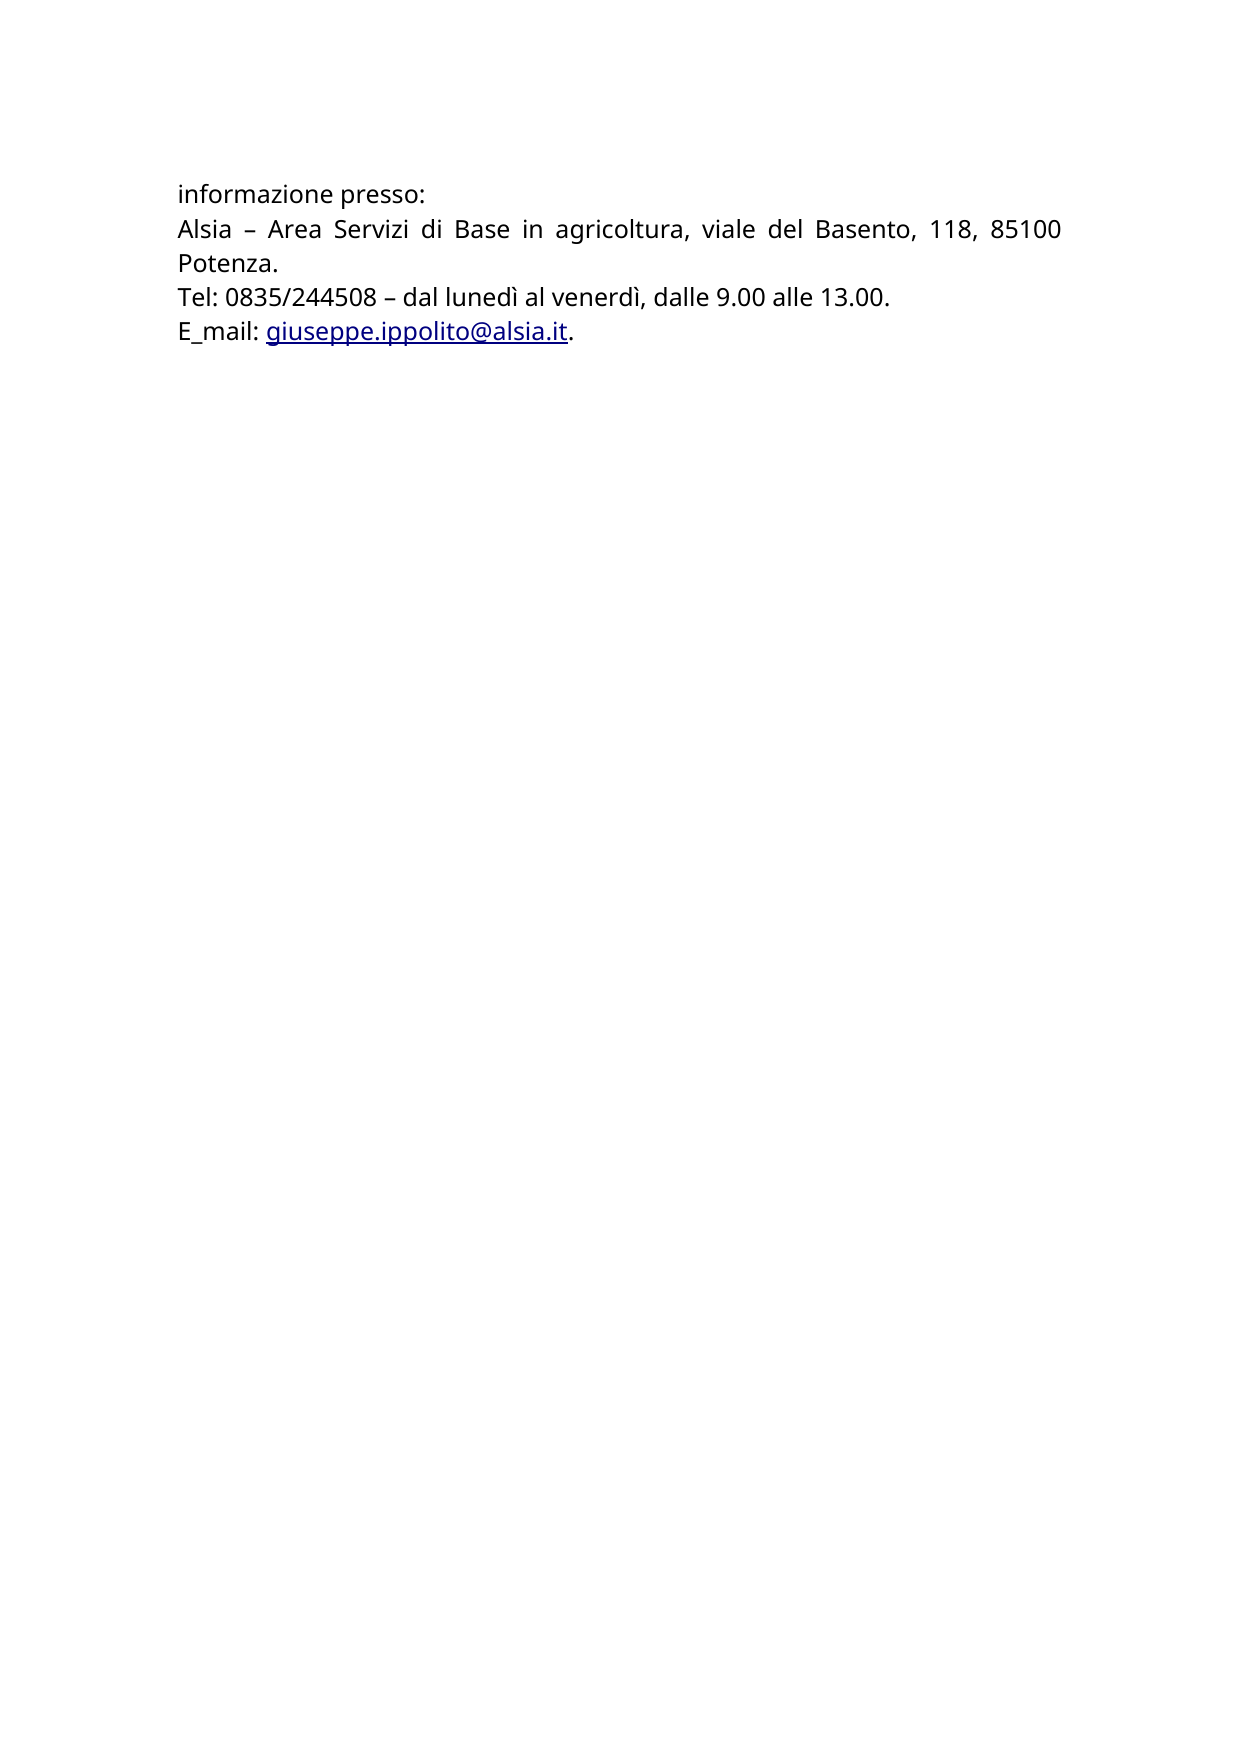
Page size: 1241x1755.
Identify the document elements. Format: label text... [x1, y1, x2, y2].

text E_mail: giuseppe.ippolito@alsia.it. [177, 313, 1063, 347]
text Tel: 0835/244508 – dal lunedì al venerdì, dalle 9.00 alle 13.00. [177, 279, 1063, 313]
text Alsia – Area Servizi di Base in agricoltura, viale del Basento, 118, 85100 Potenza. [177, 211, 1063, 279]
text informazione presso: [177, 177, 1063, 211]
